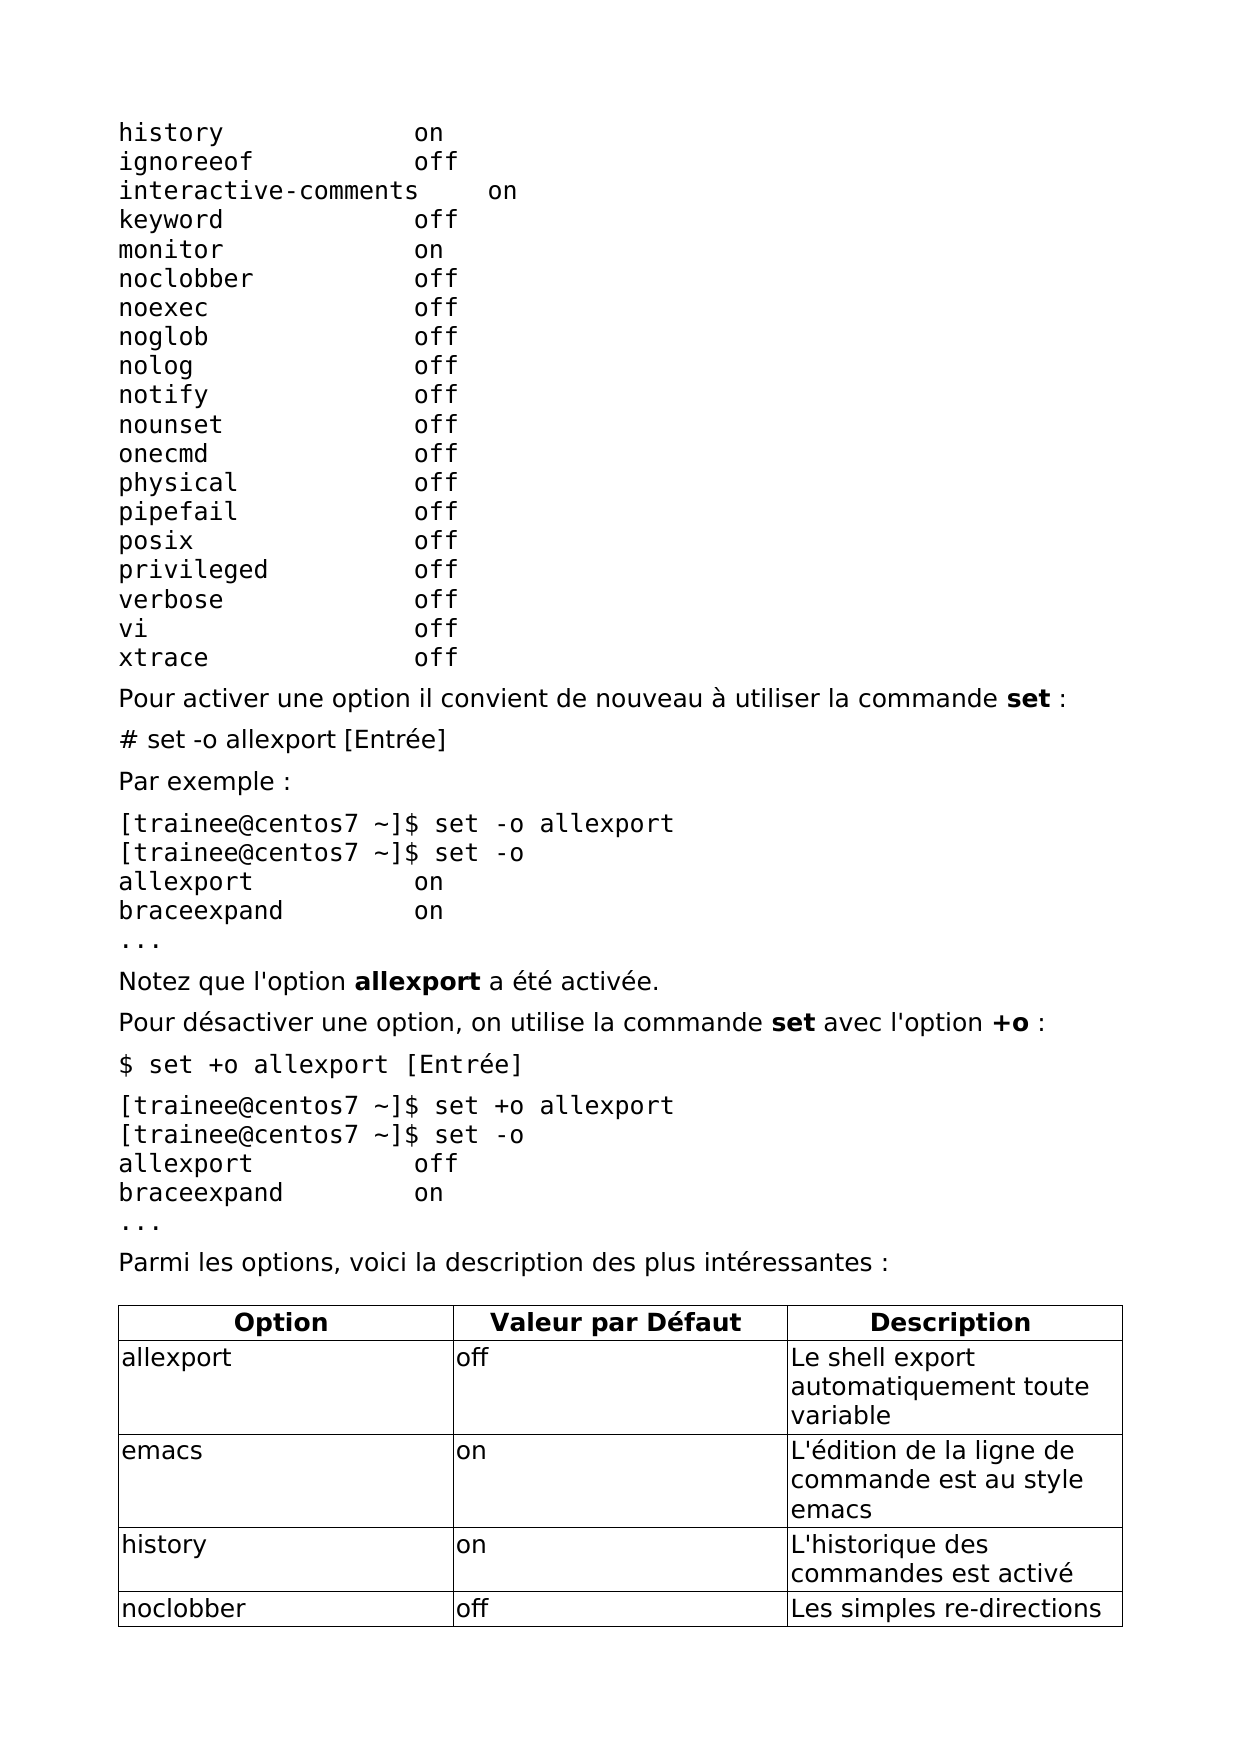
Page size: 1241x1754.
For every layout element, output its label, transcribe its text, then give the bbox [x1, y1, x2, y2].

text Parmi les options, voici la description des plus intéressantes : [118, 1248, 1122, 1278]
table_header Valeur par Défaut [454, 1306, 787, 1340]
text Pour activer une option il convient de nouveau à utiliser la commande set : [118, 684, 1122, 713]
text Pour désactiver une option, on utilise la commande set avec l'option +o : [118, 1008, 1122, 1037]
text [trainee@centos7 ~]$ set -o allexport [trainee@centos7 ~]$ set -o allexport on braceexpand on ... [118, 809, 1122, 955]
table_cell noclobber [119, 1592, 453, 1626]
table_cell emacs [119, 1435, 453, 1527]
table_cell on [454, 1528, 787, 1591]
table_cell off [454, 1341, 787, 1433]
table_cell L'édition de la ligne de commande est au style emacs [788, 1435, 1122, 1527]
text $ set +o allexport [Entrée] [118, 1050, 1122, 1079]
table_header Option [119, 1306, 453, 1340]
table_cell history [119, 1528, 453, 1591]
table_header Description [788, 1306, 1122, 1340]
text Notez que l'option allexport a été activée. [118, 967, 1122, 996]
text [trainee@centos7 ~]$ set +o allexport [trainee@centos7 ~]$ set -o allexport off braceexpand on ... [118, 1091, 1122, 1237]
text Par exemple : [118, 767, 1122, 797]
table_cell L'historique des commandes est activé [788, 1528, 1122, 1591]
table_cell Le shell export automatiquement toute variable [788, 1341, 1122, 1433]
table_cell allexport [119, 1341, 453, 1433]
table_cell Les simples re-directions [788, 1592, 1122, 1626]
text # set -o allexport [Entrée] [118, 726, 1122, 755]
table_cell on [454, 1435, 787, 1527]
table_cell off [454, 1592, 787, 1626]
text history on ignoreeof off interactive-comments on keyword off monitor on noclobber off noexec off noglob off nolog off notify off nounset off onecmd off physical off pipefail off posix off privileged off verbose off vi off xtrace off [118, 118, 1122, 672]
